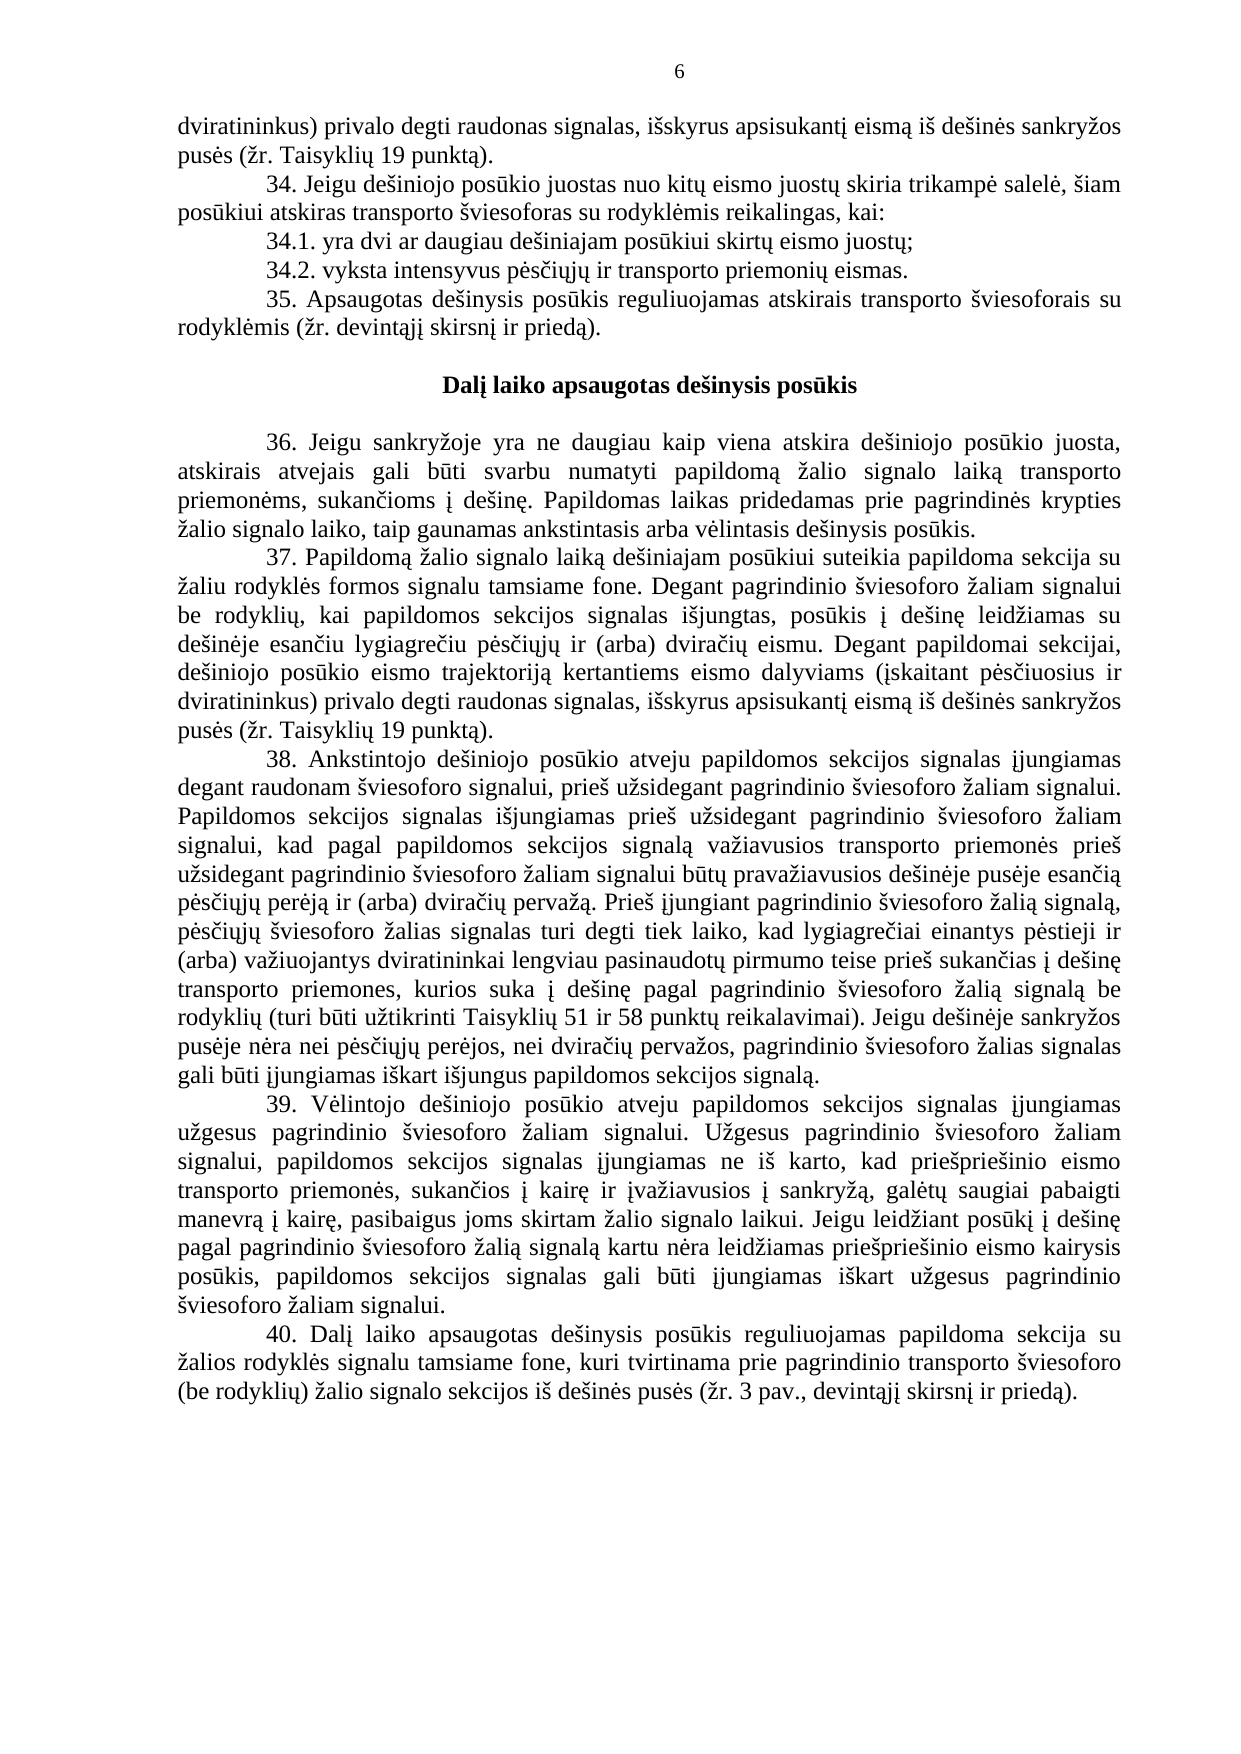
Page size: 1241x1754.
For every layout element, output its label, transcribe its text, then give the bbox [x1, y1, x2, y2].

text 37. Papildomą žalio signalo laiką dešiniajam posūkiui suteikia papildoma sekcija su žaliu rodyklės formos signalu tamsiame fone. Degant pagrindinio šviesoforo žaliam signalui be rodyklių, kai papildomos sekcijos signalas išjungtas, posūkis į dešinę leidžiamas su dešinėje esančiu lygiagrečiu pėsčiųjų ir (arba) dviračių eismu. Degant papildomai sekcijai, dešiniojo posūkio eismo trajektoriją kertantiems eismo dalyviams (įskaitant pėsčiuosius ir dviratininkus) privalo degti raudonas signalas, išskyrus apsisukantį eismą iš dešinės sankryžos pusės (žr. Taisyklių 19 punktą). [177, 542, 1122, 744]
text 39. Vėlintojo dešiniojo posūkio atveju papildomos sekcijos signalas įjungiamas užgesus pagrindinio šviesoforo žaliam signalui. Užgesus pagrindinio šviesoforo žaliam signalui, papildomos sekcijos signalas įjungiamas ne iš karto, kad priešpriešinio eismo transporto priemonės, sukančios į kairę ir įvažiavusios į sankryžą, galėtų saugiai pabaigti manevrą į kairę, pasibaigus joms skirtam žalio signalo laikui. Jeigu leidžiant posūkį į dešinę pagal pagrindinio šviesoforo žalią signalą kartu nėra leidžiamas priešpriešinio eismo kairysis posūkis, papildomos sekcijos signalas gali būti įjungiamas iškart užgesus pagrindinio šviesoforo žaliam signalui. [177, 1089, 1122, 1319]
text 34.2. vyksta intensyvus pėsčiųjų ir transporto priemonių eismas. [177, 255, 1122, 284]
text 36. Jeigu sankryžoje yra ne daugiau kaip viena atskira dešiniojo posūkio juosta, atskirais atvejais gali būti svarbu numatyti papildomą žalio signalo laiką transporto priemonėms, sukančioms į dešinę. Papildomas laikas pridedamas prie pagrindinės krypties žalio signalo laiko, taip gaunamas ankstintasis arba vėlintasis dešinysis posūkis. [177, 427, 1122, 542]
text 34.1. yra dvi ar daugiau dešiniajam posūkiui skirtų eismo juostų; [177, 226, 1122, 255]
text 40. Dalį laiko apsaugotas dešinysis posūkis reguliuojamas papildoma sekcija su žalios rodyklės signalu tamsiame fone, kuri tvirtinama prie pagrindinio transporto šviesoforo (be rodyklių) žalio signalo sekcijos iš dešinės pusės (žr. 3 pav., devintąjį skirsnį ir priedą). [177, 1319, 1122, 1405]
text 38. Ankstintojo dešiniojo posūkio atveju papildomos sekcijos signalas įjungiamas degant raudonam šviesoforo signalui, prieš užsidegant pagrindinio šviesoforo žaliam signalui. Papildomos sekcijos signalas išjungiamas prieš užsidegant pagrindinio šviesoforo žaliam signalui, kad pagal papildomos sekcijos signalą važiavusios transporto priemonės prieš užsidegant pagrindinio šviesoforo žaliam signalui būtų pravažiavusios dešinėje pusėje esančią pėsčiųjų perėją ir (arba) dviračių pervažą. Prieš įjungiant pagrindinio šviesoforo žalią signalą, pėsčiųjų šviesoforo žalias signalas turi degti tiek laiko, kad lygiagrečiai einantys pėstieji ir (arba) važiuojantys dviratininkai lengviau pasinaudotų pirmumo teise prieš sukančias į dešinę transporto priemones, kurios suka į dešinę pagal pagrindinio šviesoforo žalią signalą be rodyklių (turi būti užtikrinti Taisyklių 51 ir 58 punktų reikalavimai). Jeigu dešinėje sankryžos pusėje nėra nei pėsčiųjų perėjos, nei dviračių pervažos, pagrindinio šviesoforo žalias signalas gali būti įjungiamas iškart išjungus papildomos sekcijos signalą. [177, 744, 1122, 1089]
text 34. Jeigu dešiniojo posūkio juostas nuo kitų eismo juostų skiria trikampė salelė, šiam posūkiui atskiras transporto šviesoforas su rodyklėmis reikalingas, kai: [177, 169, 1122, 226]
text Dalį laiko apsaugotas dešinysis posūkis [177, 370, 1122, 399]
text dviratininkus) privalo degti raudonas signalas, išskyrus apsisukantį eismą iš dešinės sankryžos pusės (žr. Taisyklių 19 punktą). [177, 111, 1122, 169]
text 35. Apsaugotas dešinysis posūkis reguliuojamas atskirais transporto šviesoforais su rodyklėmis (žr. devintąjį skirsnį ir priedą). [177, 284, 1122, 341]
